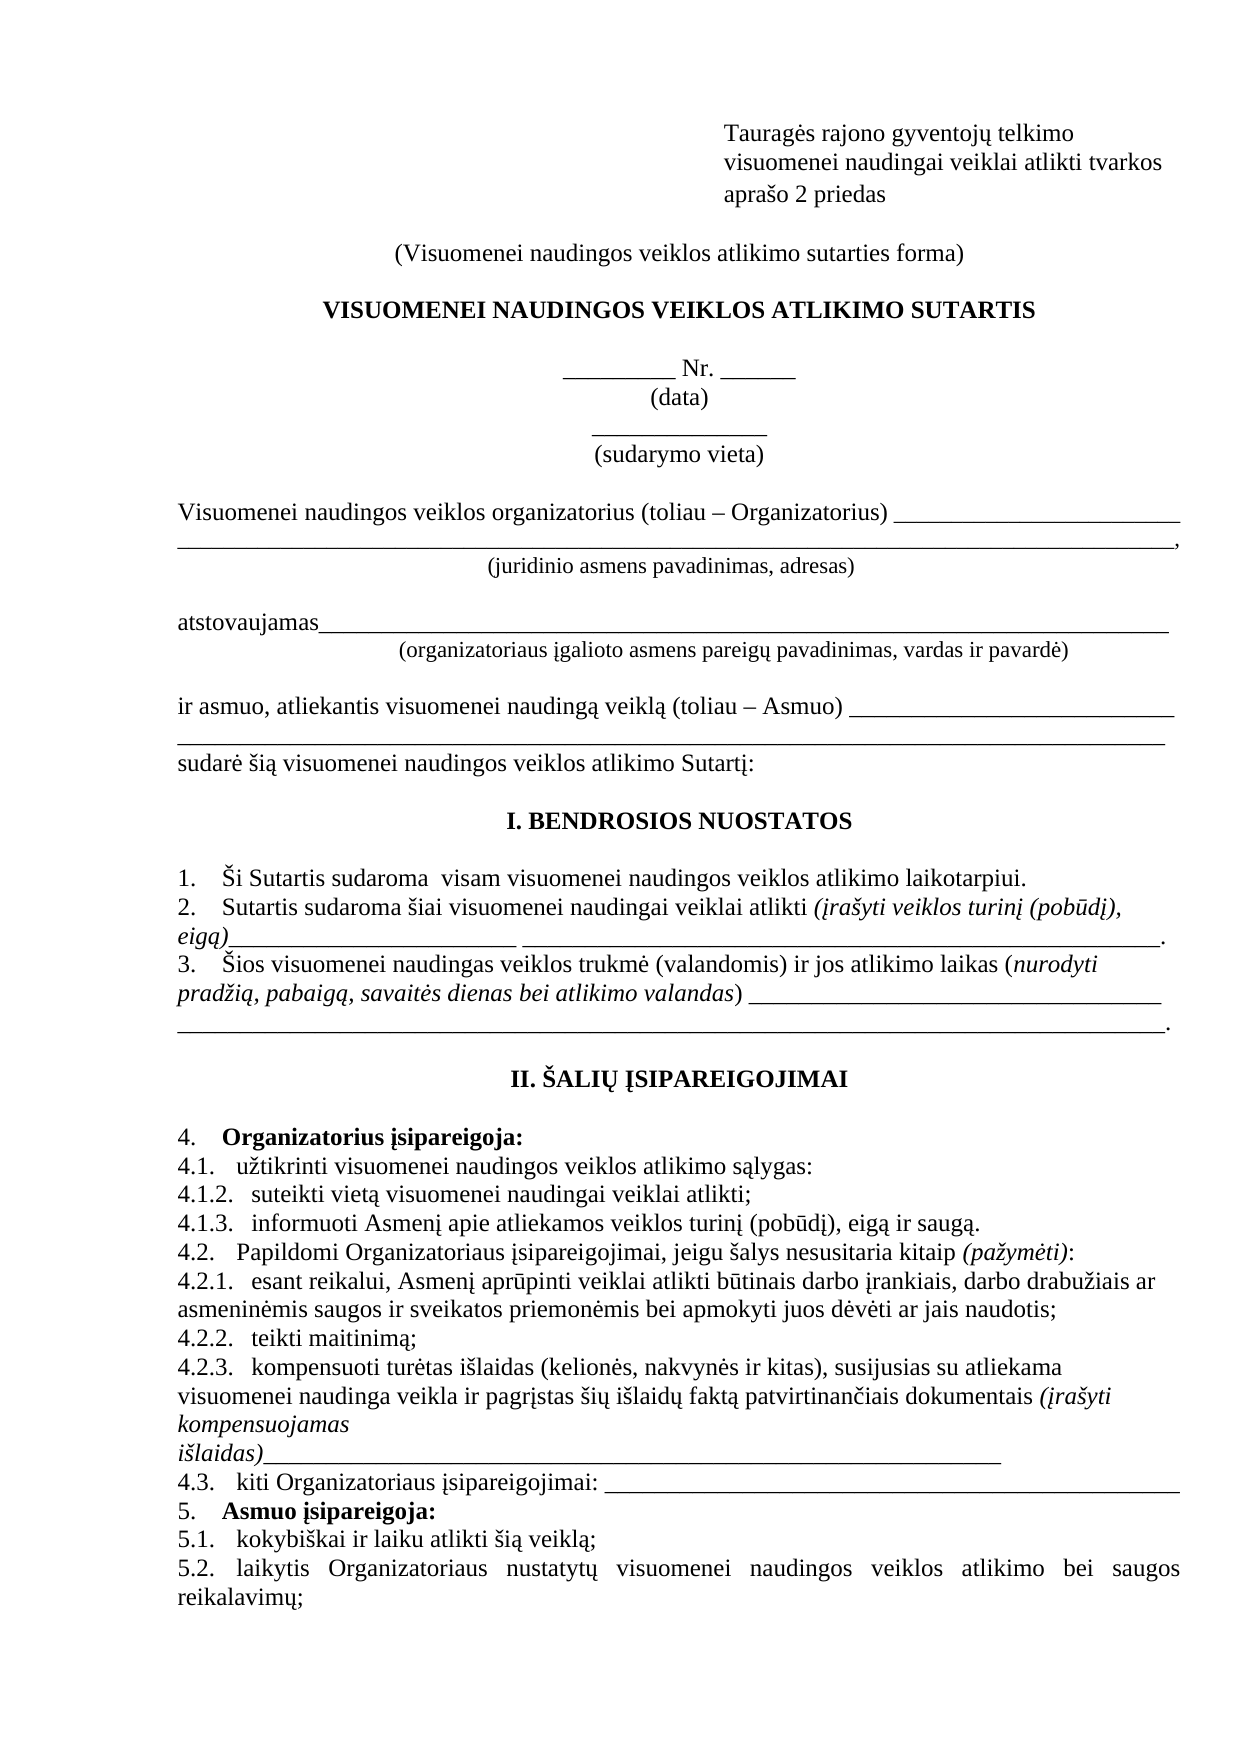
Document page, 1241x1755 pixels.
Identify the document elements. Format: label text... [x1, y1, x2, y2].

text (organizatoriaus įgalioto asmens pareigų pavadinimas, vardas ir pavardė) [399, 636, 1181, 662]
text II. ŠALIŲ ĮSIPAREIGOJIMAI [177, 1064, 1181, 1093]
text Visuomenei naudingos veiklos organizatorius (toliau – Organizatorius) _________________________ [177, 497, 1181, 525]
text _______________________________________________________________________________ [177, 719, 1181, 748]
text _______________________________________________________________________________________, [177, 525, 1181, 552]
text 5.1. kokybiškai ir laiku atlikti šią veiklą; [177, 1524, 1181, 1553]
text 4.2.2. teikti maitinimą; [177, 1323, 1181, 1352]
text (juridinio asmens pavadinimas, adresas) [487, 552, 1181, 578]
text I. BENDROSIOS NUOSTATOS [177, 806, 1181, 834]
text ______________ [177, 410, 1181, 439]
text _______________________________________________________________________________. [177, 1007, 1181, 1036]
text 4.2. Papildomi Organizatoriaus įsipareigojimai, jeigu šalys nesusitaria kitaip (pažymėti): [177, 1237, 1181, 1266]
text 4.3. kiti Organizatoriaus įsipareigojimai: ______________________________________________ [177, 1467, 1181, 1496]
text (data) [177, 382, 1181, 410]
text 4.1. užtikrinti visuomenei naudingos veiklos atlikimo sąlygas: [177, 1151, 1181, 1179]
text 4.2.3. kompensuoti turėtas išlaidas (kelionės, nakvynės ir kitas), susijusias su atliekama visuomenei naudinga veikla ir pagrįstas šių išlaidų faktą patvirtinančiais dokumentais (įrašyti kompensuojamas išlaidas)___________________________________________________________ [177, 1352, 1181, 1467]
text sudarė šią visuomenei naudingos veiklos atlikimo Sutartį: [177, 748, 1181, 777]
text (Visuomenei naudingos veiklos atlikimo sutarties forma) [177, 238, 1181, 267]
text ir asmuo, atliekantis visuomenei naudingą veiklą (toliau – Asmuo) __________________________ [177, 691, 1181, 719]
text _________ Nr. ______ [177, 353, 1181, 382]
text (sudarymo vieta) [177, 439, 1181, 468]
text 4.1.3. informuoti Asmenį apie atliekamos veiklos turinį (pobūdį), eigą ir saugą. [177, 1208, 1181, 1237]
text VISUOMENEI NAUDINGOS VEIKLOS ATLIKIMO SUTARTIS [177, 295, 1181, 324]
text 1. Ši Sutartis sudaroma visam visuomenei naudingos veiklos atlikimo laikotarpiui. [177, 863, 1181, 892]
text 2. Sutartis sudaroma šiai visuomenei naudingai veiklai atlikti (įrašyti veiklos turinį (pobūdį), eigą)_______________________ ___________________________________________________. [177, 892, 1181, 949]
text Tauragės rajono gyventojų telkimo visuomenei naudingai veiklai atlikti tvarkos aprašo 2 priedas [723, 118, 1181, 209]
text 5.2. laikytis Organizatoriaus nustatytų visuomenei naudingos veiklos atlikimo bei saugos reikalavimų; [177, 1553, 1181, 1611]
text 4.2.1. esant reikalui, Asmenį aprūpinti veiklai atlikti būtinais darbo įrankiais, darbo drabužiais ar asmeninėmis saugos ir sveikatos priemonėmis bei apmokyti juos dėvėti ar jais naudotis; [177, 1266, 1181, 1323]
text atstovaujamas____________________________________________________________________ [177, 607, 1181, 636]
text 3. Šios visuomenei naudingas veiklos trukmė (valandomis) ir jos atlikimo laikas (nurodyti pradžią, pabaigą, savaitės dienas bei atlikimo valandas) _________________________________ [177, 949, 1181, 1007]
text 4.1.2. suteikti vietą visuomenei naudingai veiklai atlikti; [177, 1179, 1181, 1208]
text 5. Asmuo įsipareigoja: [177, 1496, 1181, 1524]
text 4. Organizatorius įsipareigoja: [177, 1122, 1181, 1151]
